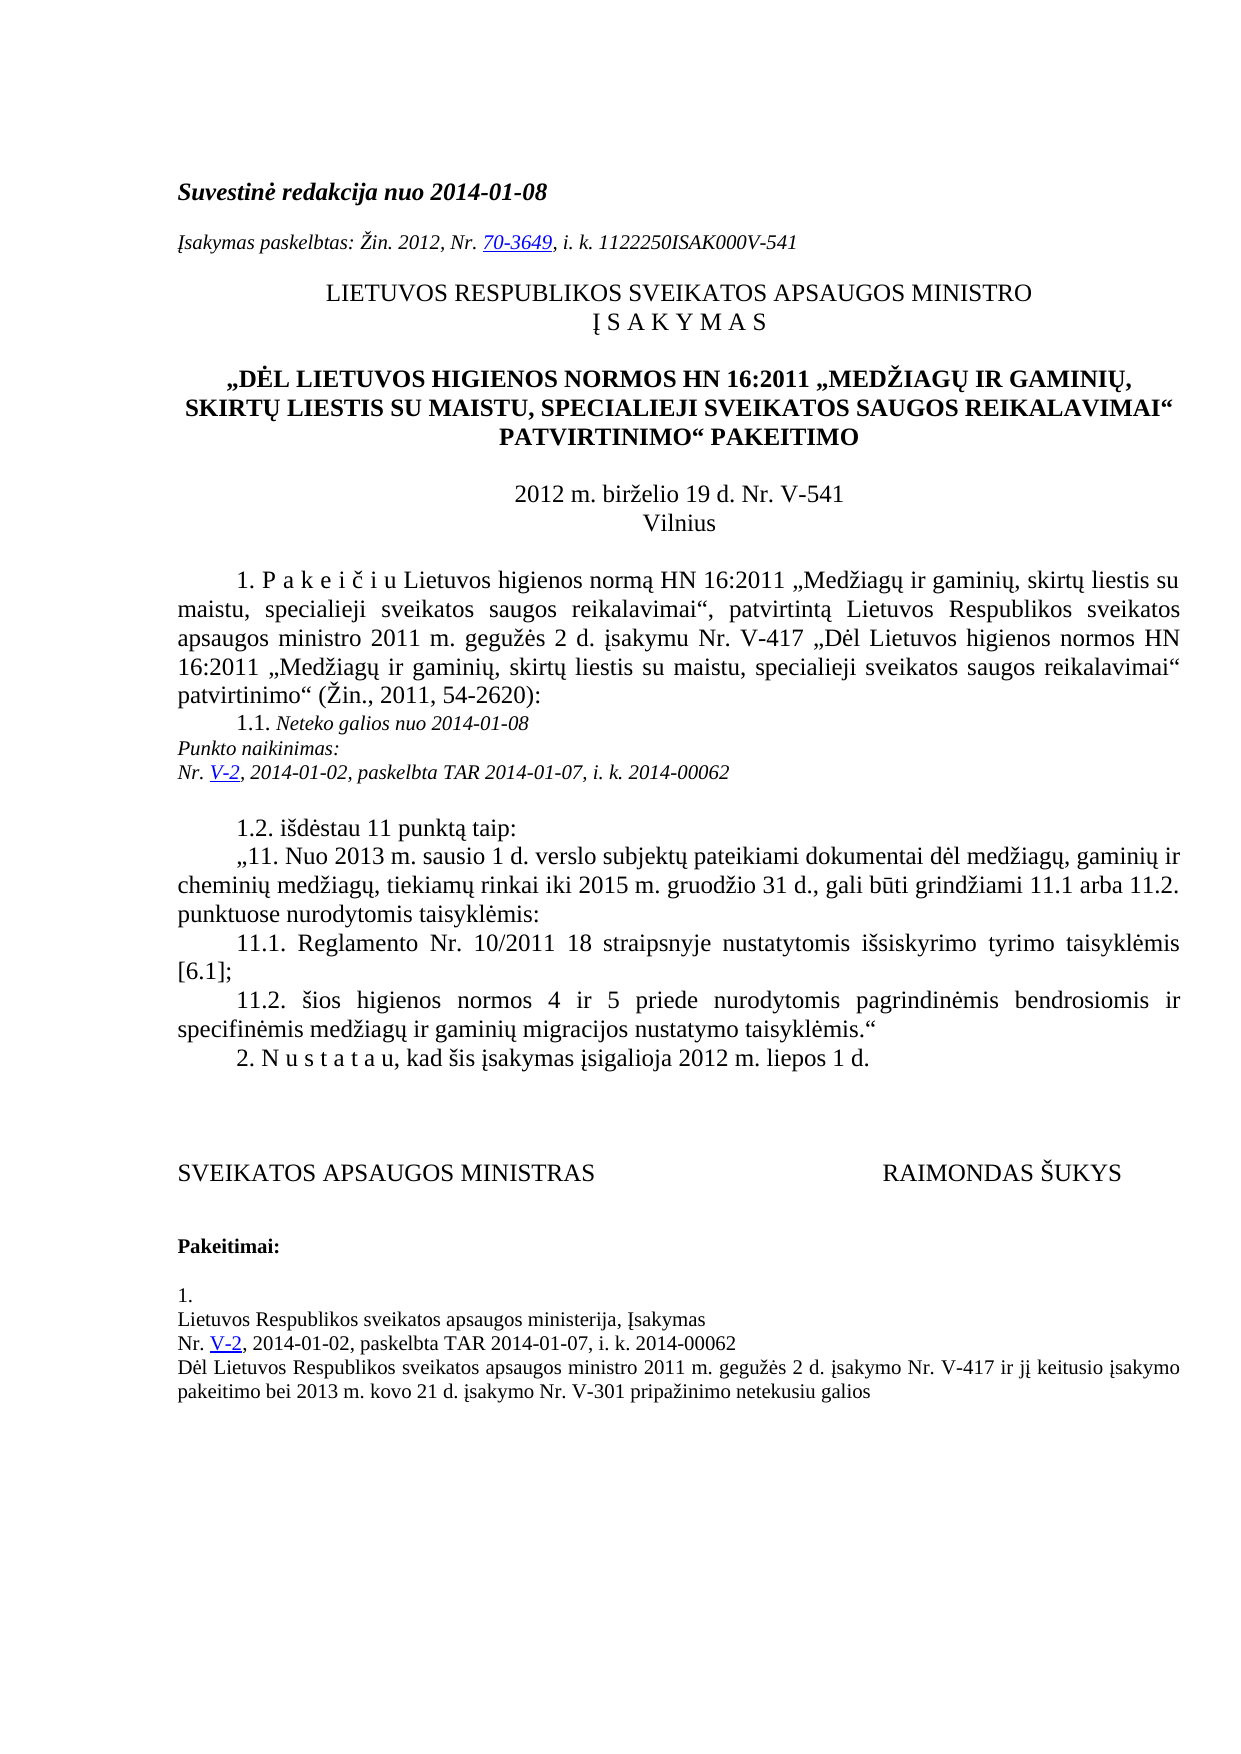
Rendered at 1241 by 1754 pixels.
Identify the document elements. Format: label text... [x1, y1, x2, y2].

text LIETUVOS RESPUBLIKOS SVEIKATOS APSAUGOS MINISTRO [177, 278, 1181, 307]
text Įsakymas paskelbtas: Žin. 2012, Nr. 70-3649, i. k. 1122250ISAK000V-541 [177, 230, 1181, 254]
text 11.1. Reglamento Nr. 10/2011 18 straipsnyje nustatytomis išsiskyrimo tyrimo taisyklėmis [6.1]; [177, 928, 1181, 985]
text Dėl Lietuvos Respublikos sveikatos apsaugos ministro 2011 m. gegužės 2 d. įsakymo Nr. V-417 ir jį keitusio įsakymo pakeitimo bei 2013 m. kovo 21 d. įsakymo Nr. V-301 pripažinimo netekusiu galios [177, 1355, 1181, 1403]
text 2. N u s t a t a u, kad šis įsakymas įsigalioja 2012 m. liepos 1 d. [177, 1043, 1181, 1071]
text 2012 m. birželio 19 d. Nr. V-541 [177, 479, 1181, 508]
text 1. P a k e i č i u Lietuvos higienos normą HN 16:2011 „Medžiagų ir gaminių, skirtų liestis su maistu, specialieji sveikatos saugos reikalavimai“, patvirtintą Lietuvos Respublikos sveikatos apsaugos ministro 2011 m. gegužės 2 d. įsakymu Nr. V-417 „Dėl Lietuvos higienos normos HN 16:2011 „Medžiagų ir gaminių, skirtų liestis su maistu, specialieji sveikatos saugos reikalavimai“ patvirtinimo“ (Žin., 2011, 54-2620): [177, 566, 1181, 709]
text Punkto naikinimas: [177, 736, 1181, 760]
text Nr. V-2, 2014-01-02, paskelbta TAR 2014-01-07, i. k. 2014-00062 [177, 760, 1181, 784]
text Lietuvos Respublikos sveikatos apsaugos ministerija, Įsakymas [177, 1307, 1181, 1331]
text „11. Nuo 2013 m. sausio 1 d. verslo subjektų pateikiami dokumentai dėl medžiagų, gaminių ir cheminių medžiagų, tiekiamų rinkai iki 2015 m. gruodžio 31 d., gali būti grindžiami 11.1 arba 11.2. punktuose nurodytomis taisyklėmis: [177, 841, 1181, 928]
text Į S A K Y M A S [177, 307, 1181, 336]
text Vilnius [177, 508, 1181, 537]
text 1.2. išdėstau 11 punktą taip: [177, 813, 1181, 841]
text 11.2. šios higienos normos 4 ir 5 priede nurodytomis pagrindinėmis bendrosiomis ir specifinėmis medžiagų ir gaminių migracijos nustatymo taisyklėmis.“ [177, 985, 1181, 1043]
text Suvestinė redakcija nuo 2014-01-08 [177, 177, 1181, 206]
text 1.1. Neteko galios nuo 2014-01-08 [177, 709, 1181, 736]
text SVEIKATOS APSAUGOS MINISTRAS RAIMONDAS ŠUKYS [177, 1158, 1181, 1186]
text „DĖL LIETUVOS HIGIENOS NORMOS HN 16:2011 „MEDŽIAGŲ IR GAMINIŲ, SKIRTŲ LIESTIS SU MAISTU, SPECIALIEJI SVEIKATOS SAUGOS REIKALAVIMAI“ PATVIRTINIMO“ PAKEITIMO [177, 364, 1181, 451]
text Nr. V-2, 2014-01-02, paskelbta TAR 2014-01-07, i. k. 2014-00062 [177, 1331, 1181, 1355]
text 1. [177, 1283, 1181, 1307]
text Pakeitimai: [177, 1234, 1181, 1258]
